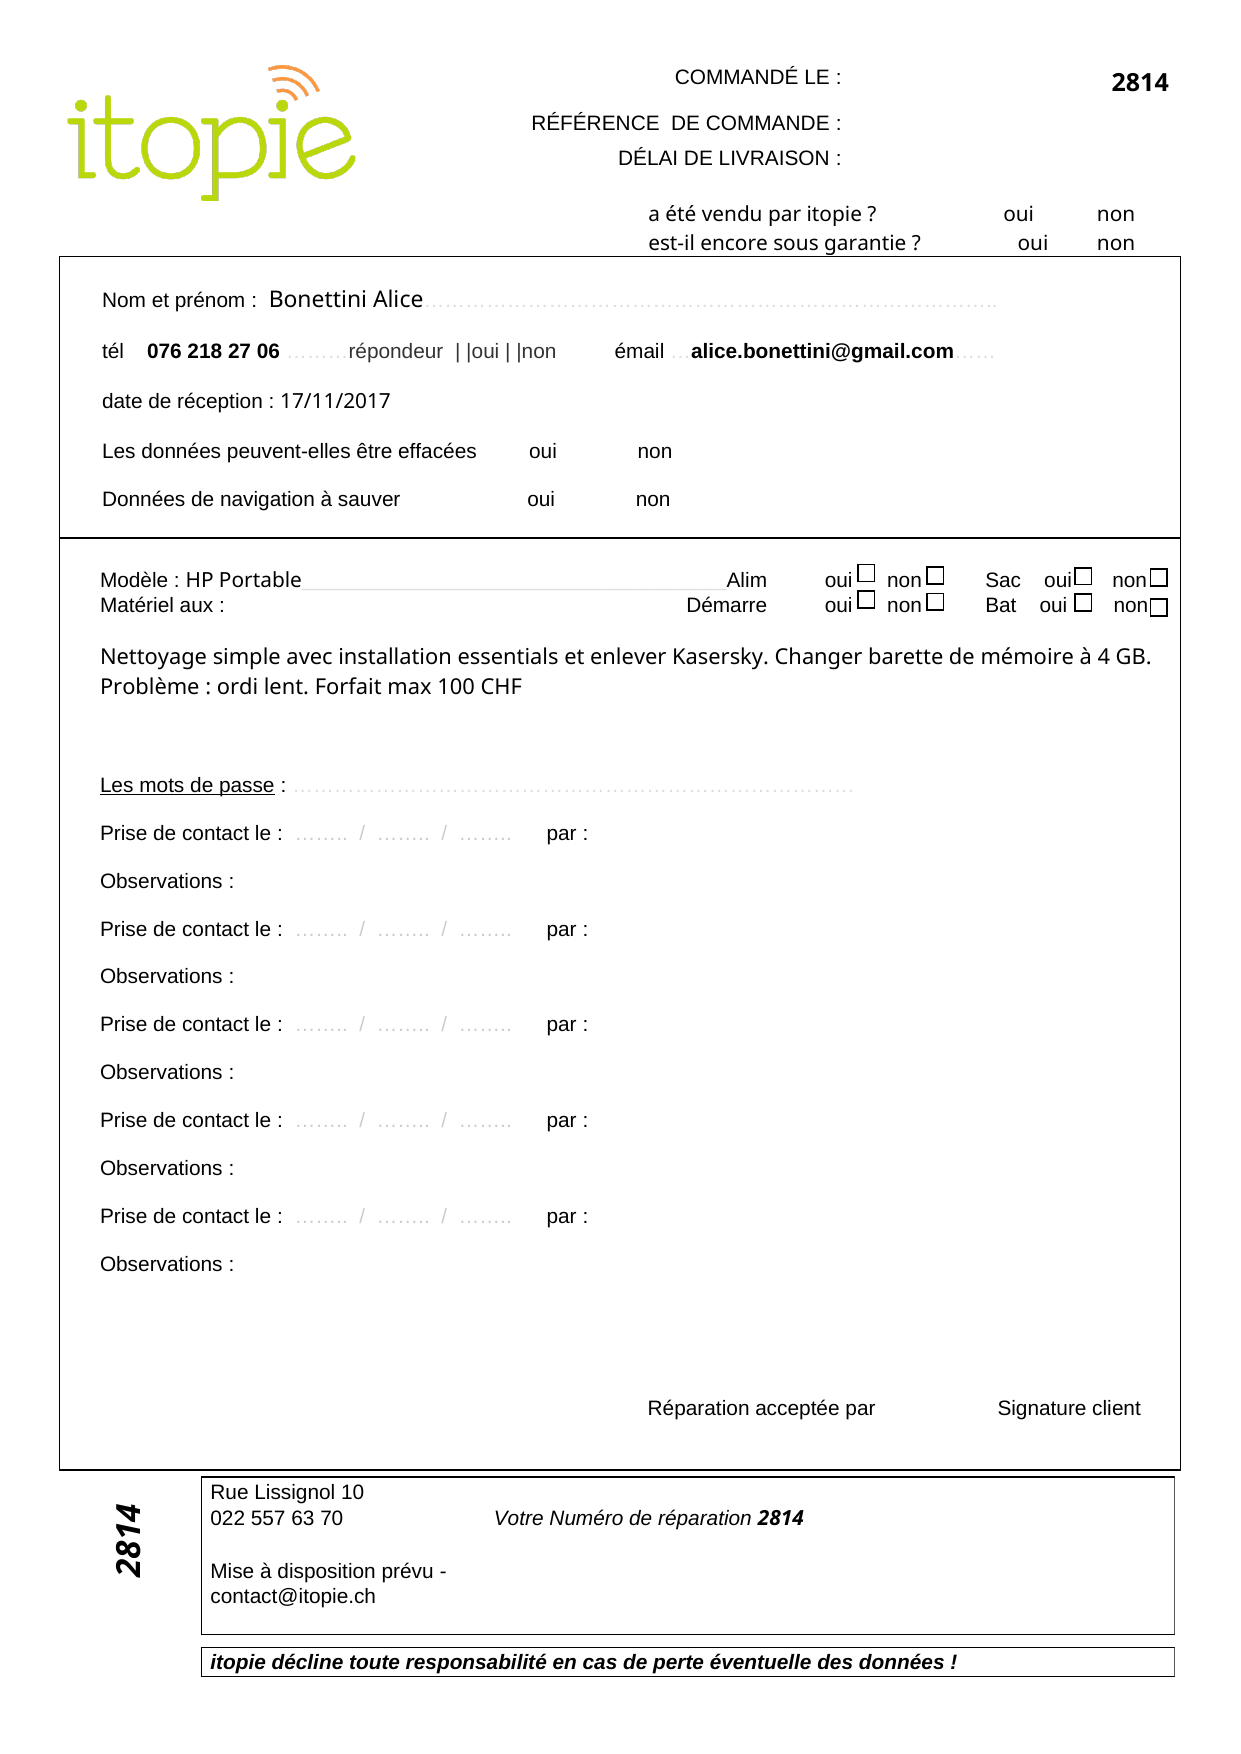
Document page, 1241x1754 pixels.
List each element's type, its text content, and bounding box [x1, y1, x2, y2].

text Modèle : HP Portable Alim oui non Sac oui non [60, 562, 856, 590]
text Les données peuvent-elles être effacées oui non [60, 436, 1180, 463]
text Prise de contact le : …….. / …….. / …….. par : [60, 1201, 1180, 1228]
text Observations : [60, 961, 1180, 988]
text Modèle : HP Portable Alim oui non Sac oui non [879, 562, 925, 590]
text Observations : [60, 865, 1180, 892]
text Matériel aux : Démarre oui non Bat oui non [60, 590, 1180, 617]
text Nom et prénom : Bonettini Alice……………………………………………………………………….. [60, 280, 1180, 314]
text date de réception : 17/11/2017 [60, 383, 1180, 415]
text Données de navigation à sauver oui non [60, 484, 1180, 511]
text Réparation acceptée par Signature client [60, 1392, 1180, 1419]
text Observations : [60, 1249, 1180, 1276]
text est-il encore sous garantie ? oui non [59, 228, 1181, 256]
table_header 2814 [59, 1471, 195, 1683]
text Prise de contact le : …….. / …….. / …….. par : [60, 913, 1180, 940]
text Modèle : HP Portable Alim oui non Sac oui non [948, 562, 1180, 590]
table_cell [847, 140, 1180, 175]
table_cell itopie décline toute responsabilité en cas de perte éventuelle des données ! [195, 1641, 1180, 1683]
table_cell DÉLAI DE LIVRAISON : [490, 140, 847, 175]
text a été vendu par itopie ? oui non [59, 199, 1181, 228]
table_header COMMANDÉ LE : [490, 59, 847, 104]
picture [67, 65, 356, 201]
table_header 2814 [847, 59, 1180, 104]
text Observations : [60, 1057, 1180, 1084]
text Prise de contact le : …….. / …….. / …….. par : [60, 817, 1180, 844]
text Prise de contact le : …….. / …….. / …….. par : [60, 1105, 1180, 1132]
table_cell [847, 105, 1180, 140]
text tél 076 218 27 06 ………répondeur | |oui | |non émail …alice.bonettini@gmail.com…… [60, 335, 1180, 362]
table_cell RÉFÉRENCE DE COMMANDE : [490, 105, 847, 140]
text Les mots de passe : ……………………………………………………………………… [60, 769, 1180, 797]
text Prise de contact le : …….. / …….. / …….. par : [60, 1009, 1180, 1036]
text Nettoyage simple avec installation essentials et enlever Kasersky. Changer barette de mémoire à 4 GB. Problème : ordi lent. Forfait max 100 CHF [60, 638, 1180, 701]
text Observations : [60, 1153, 1180, 1180]
table_header Rue Lissignol 10 022 557 63 70 Votre Numéro de réparation 2814 Mise à disposition prévu - contact@itopie.ch [195, 1471, 1180, 1641]
